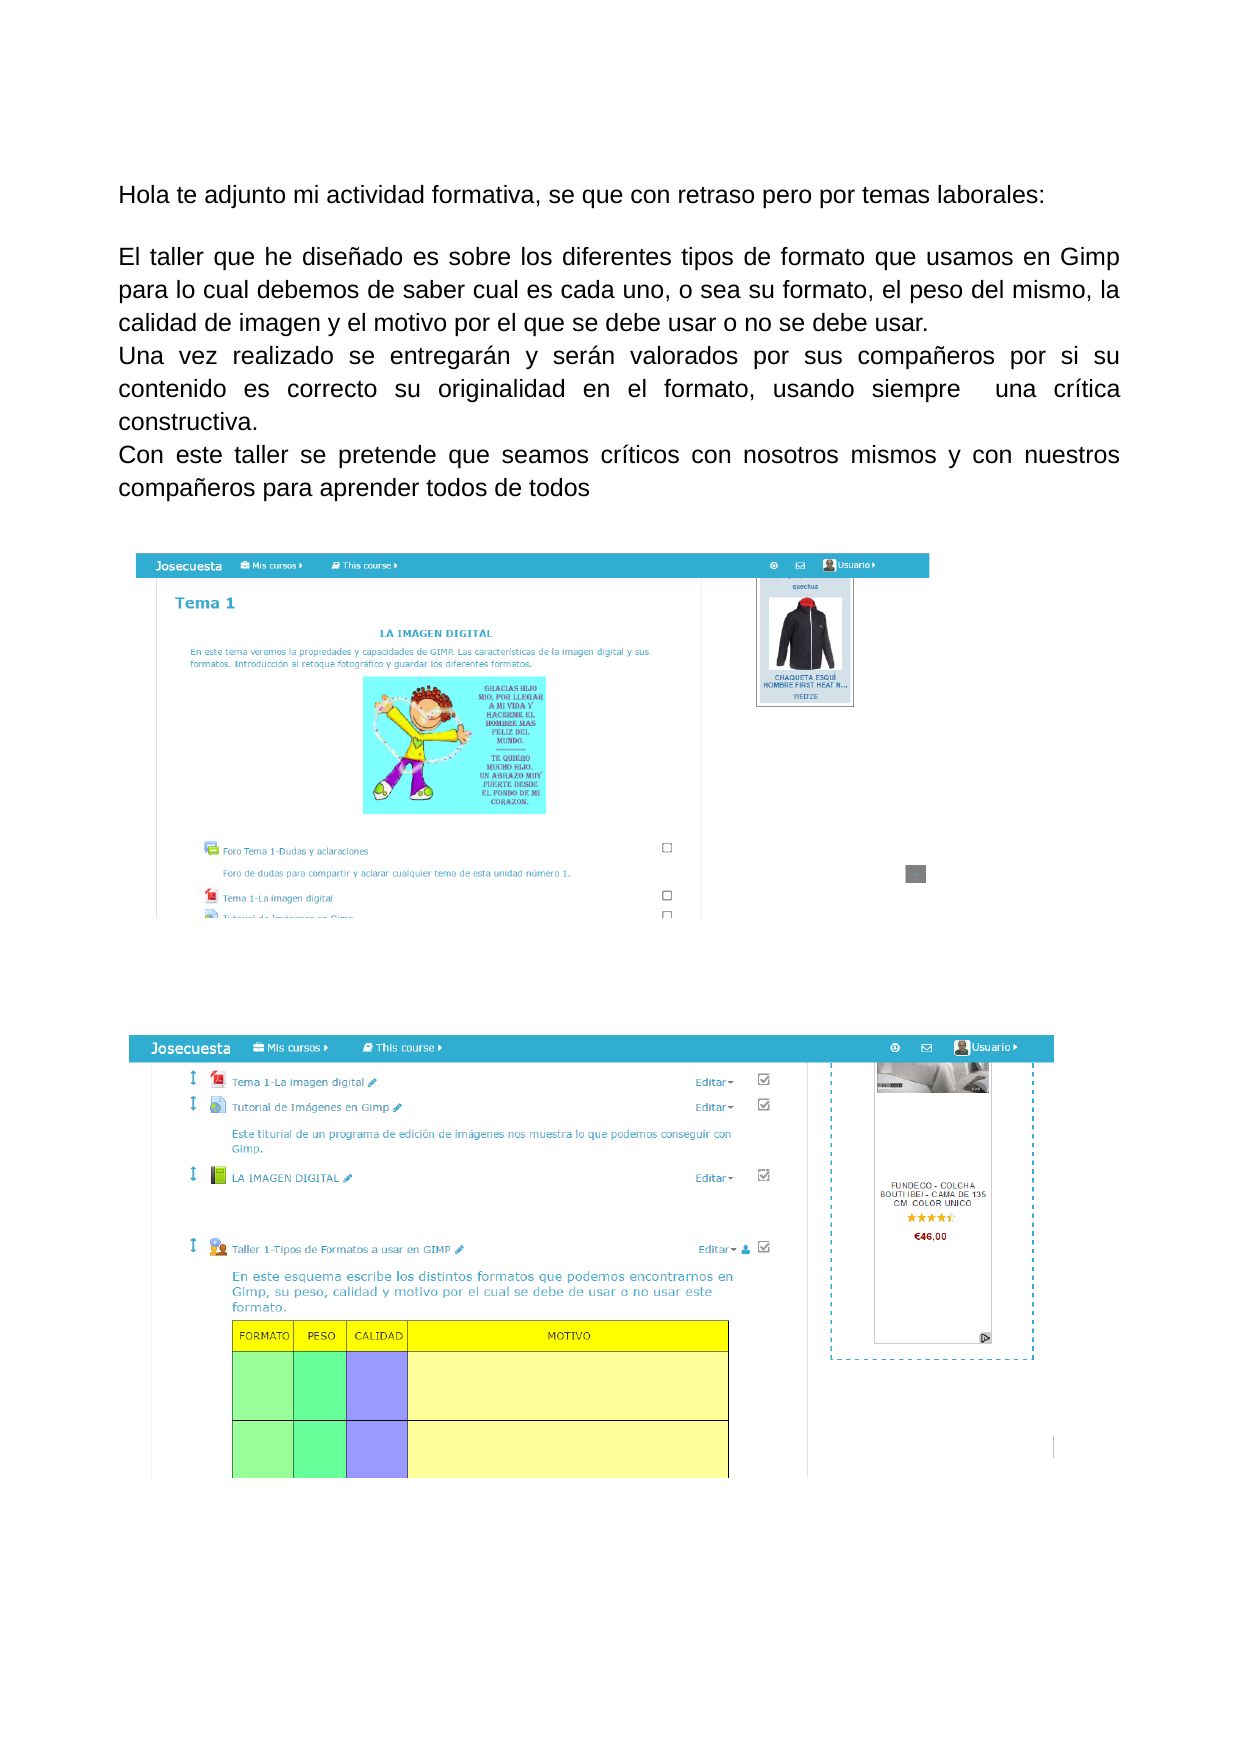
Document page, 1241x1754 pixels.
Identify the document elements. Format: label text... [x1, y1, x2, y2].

picture [129, 1035, 1054, 1478]
picture [135, 553, 930, 918]
text Una vez realizado se entregarán y serán valorados por sus compañeros por si su contenido es correcto su originalidad en el formato, usando siempre una crítica constructiva. [118, 341, 1122, 436]
text Con este taller se pretende que seamos críticos con nosotros mismos y con nuestros compañeros para aprender todos de todos [118, 440, 1122, 502]
text Hola te adjunto mi actividad formativa, se que con retraso pero por temas laborales: [118, 180, 1122, 209]
text El taller que he diseñado es sobre los diferentes tipos de formato que usamos en Gimp para lo cual debemos de saber cual es cada uno, o sea su formato, el peso del mismo, la calidad de imagen y el motivo por el que se debe usar o no se debe usar. [118, 242, 1122, 336]
